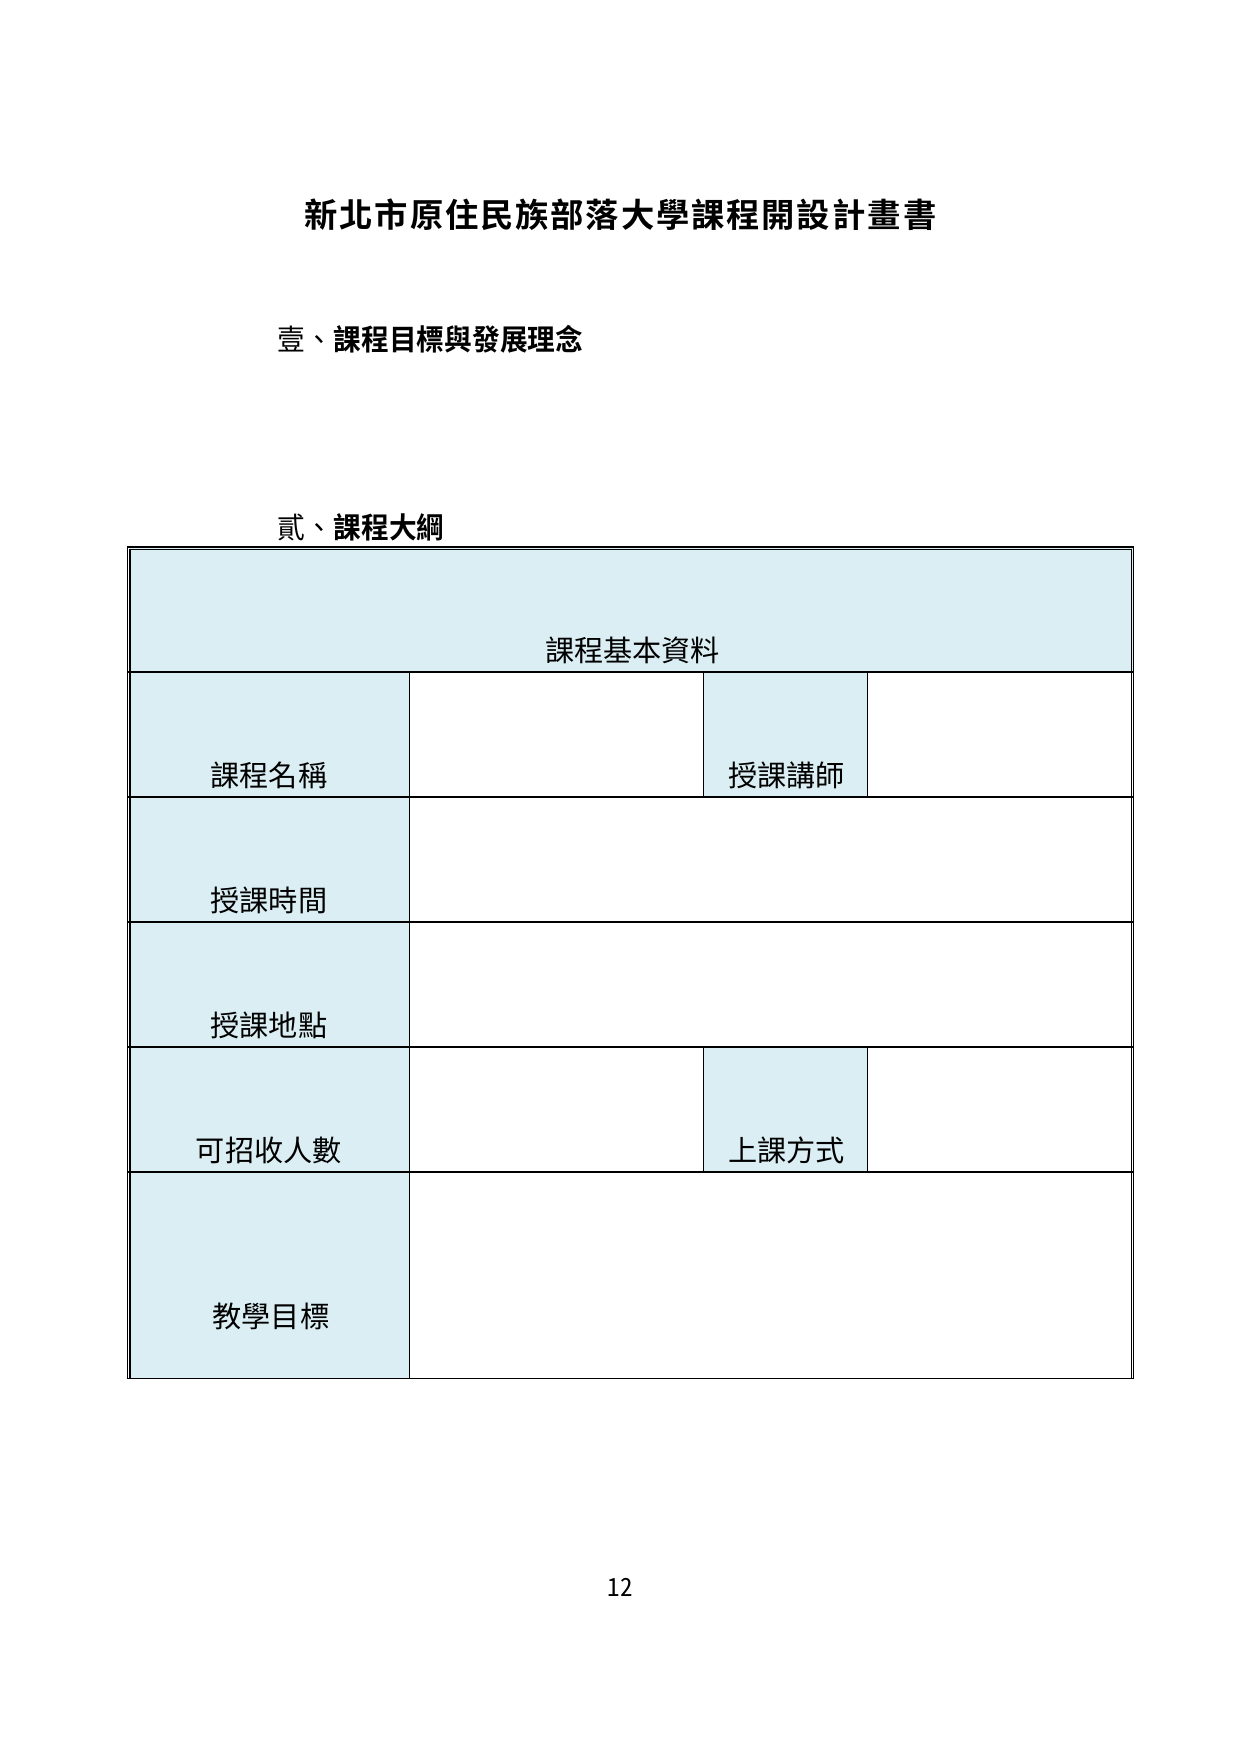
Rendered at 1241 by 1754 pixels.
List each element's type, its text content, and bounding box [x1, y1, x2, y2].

table_header 課程基本資料 [131, 550, 1131, 671]
table_cell 授課地點 [131, 923, 409, 1046]
table_cell [410, 1048, 703, 1171]
text 新北市原住民族部落大學課程開設計畫書 [113, 171, 1128, 234]
table_cell 可招收人數 [131, 1048, 409, 1171]
table_cell [868, 673, 1131, 796]
table_cell 教學目標 [131, 1173, 409, 1378]
table_cell [410, 1173, 1131, 1378]
table_cell [410, 923, 1131, 1046]
table_cell [410, 798, 1131, 921]
table_cell 授課講師 [704, 673, 867, 796]
table_cell [410, 673, 703, 796]
table_cell [868, 1048, 1131, 1171]
table_cell 授課時間 [131, 798, 409, 921]
list 課程目標與發展理念 [277, 296, 1128, 359]
table_cell 上課方式 [704, 1048, 867, 1171]
table_cell 課程名稱 [131, 673, 409, 796]
list 課程大綱 [277, 484, 1128, 546]
